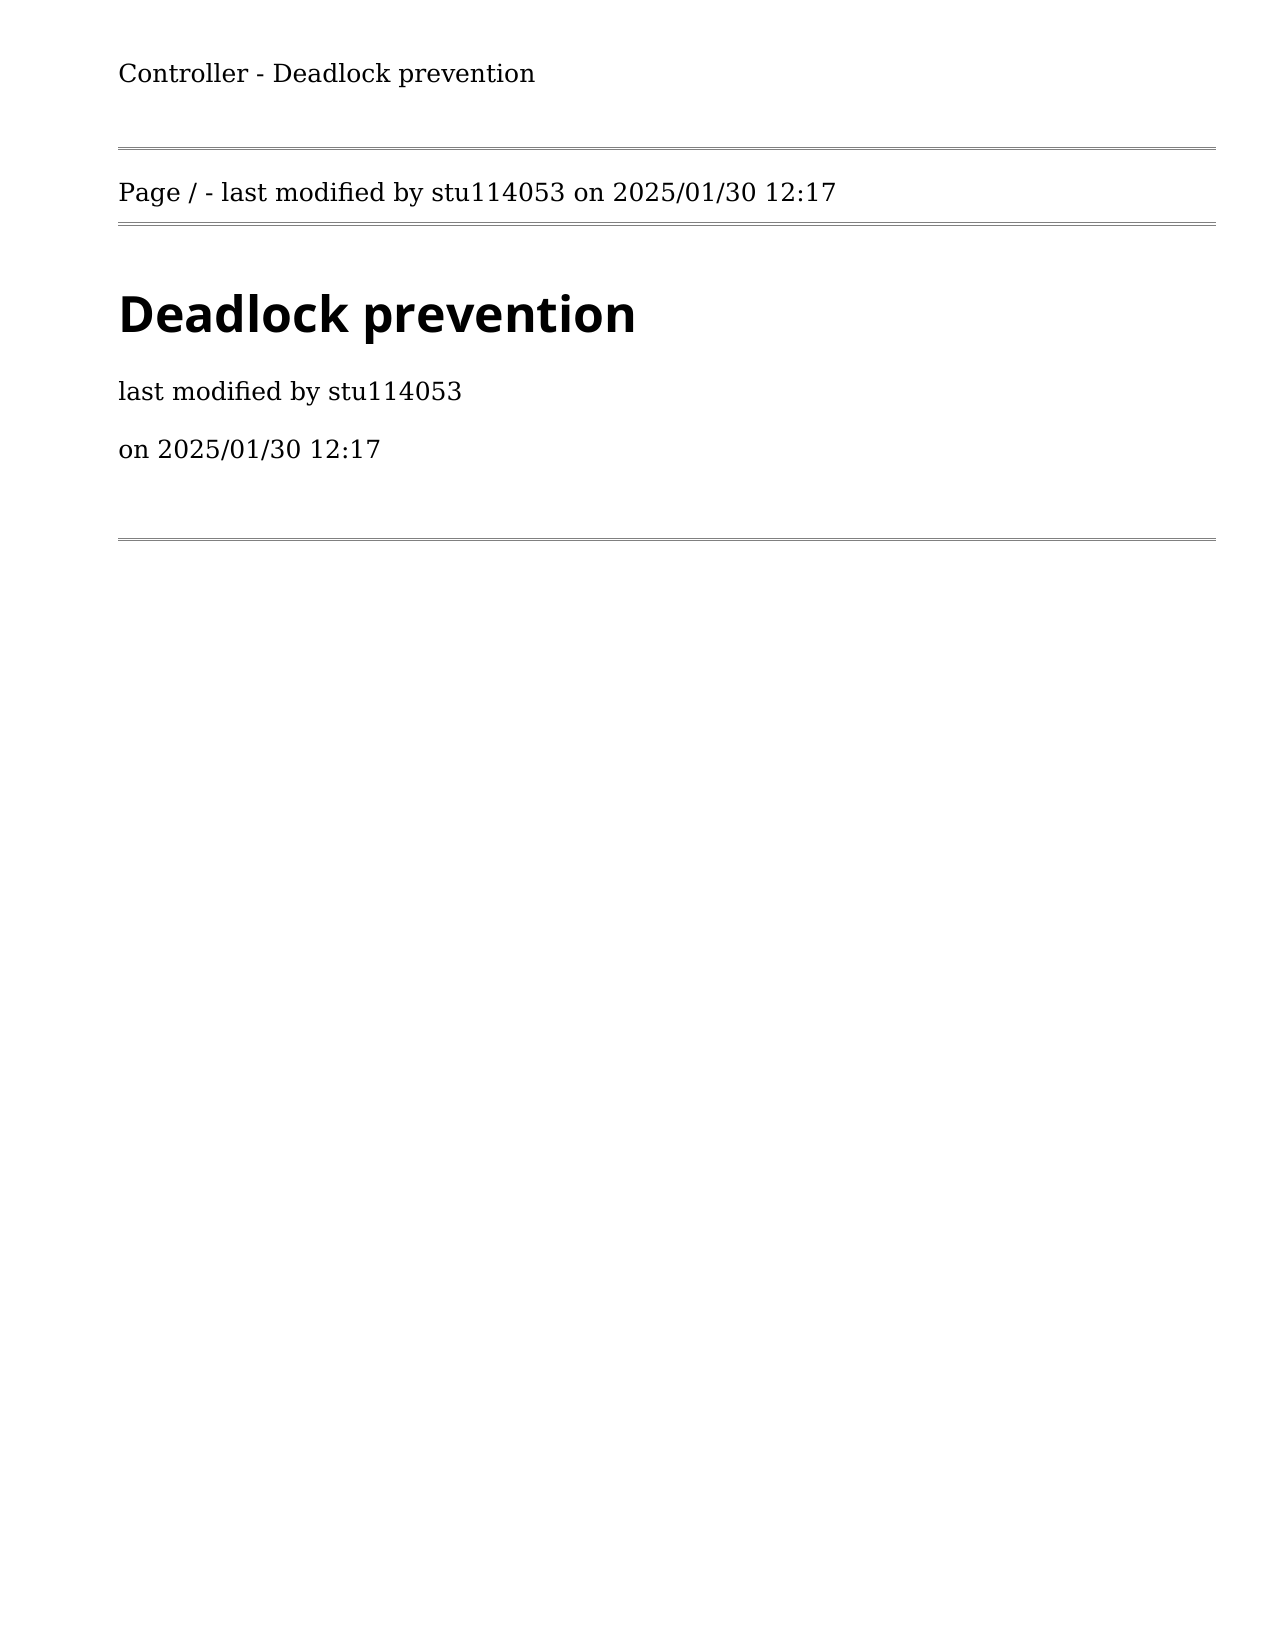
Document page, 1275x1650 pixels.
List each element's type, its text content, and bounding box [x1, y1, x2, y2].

text Controller - Deadlock prevention [118, 59, 1216, 88]
text on 2025/01/30 12:17 [118, 435, 1216, 464]
text Page / - last modified by stu114053 on 2025/01/30 12:17 [118, 179, 1216, 208]
text last modified by stu114053 [118, 377, 1216, 406]
subtitle Deadlock prevention [118, 279, 1216, 347]
